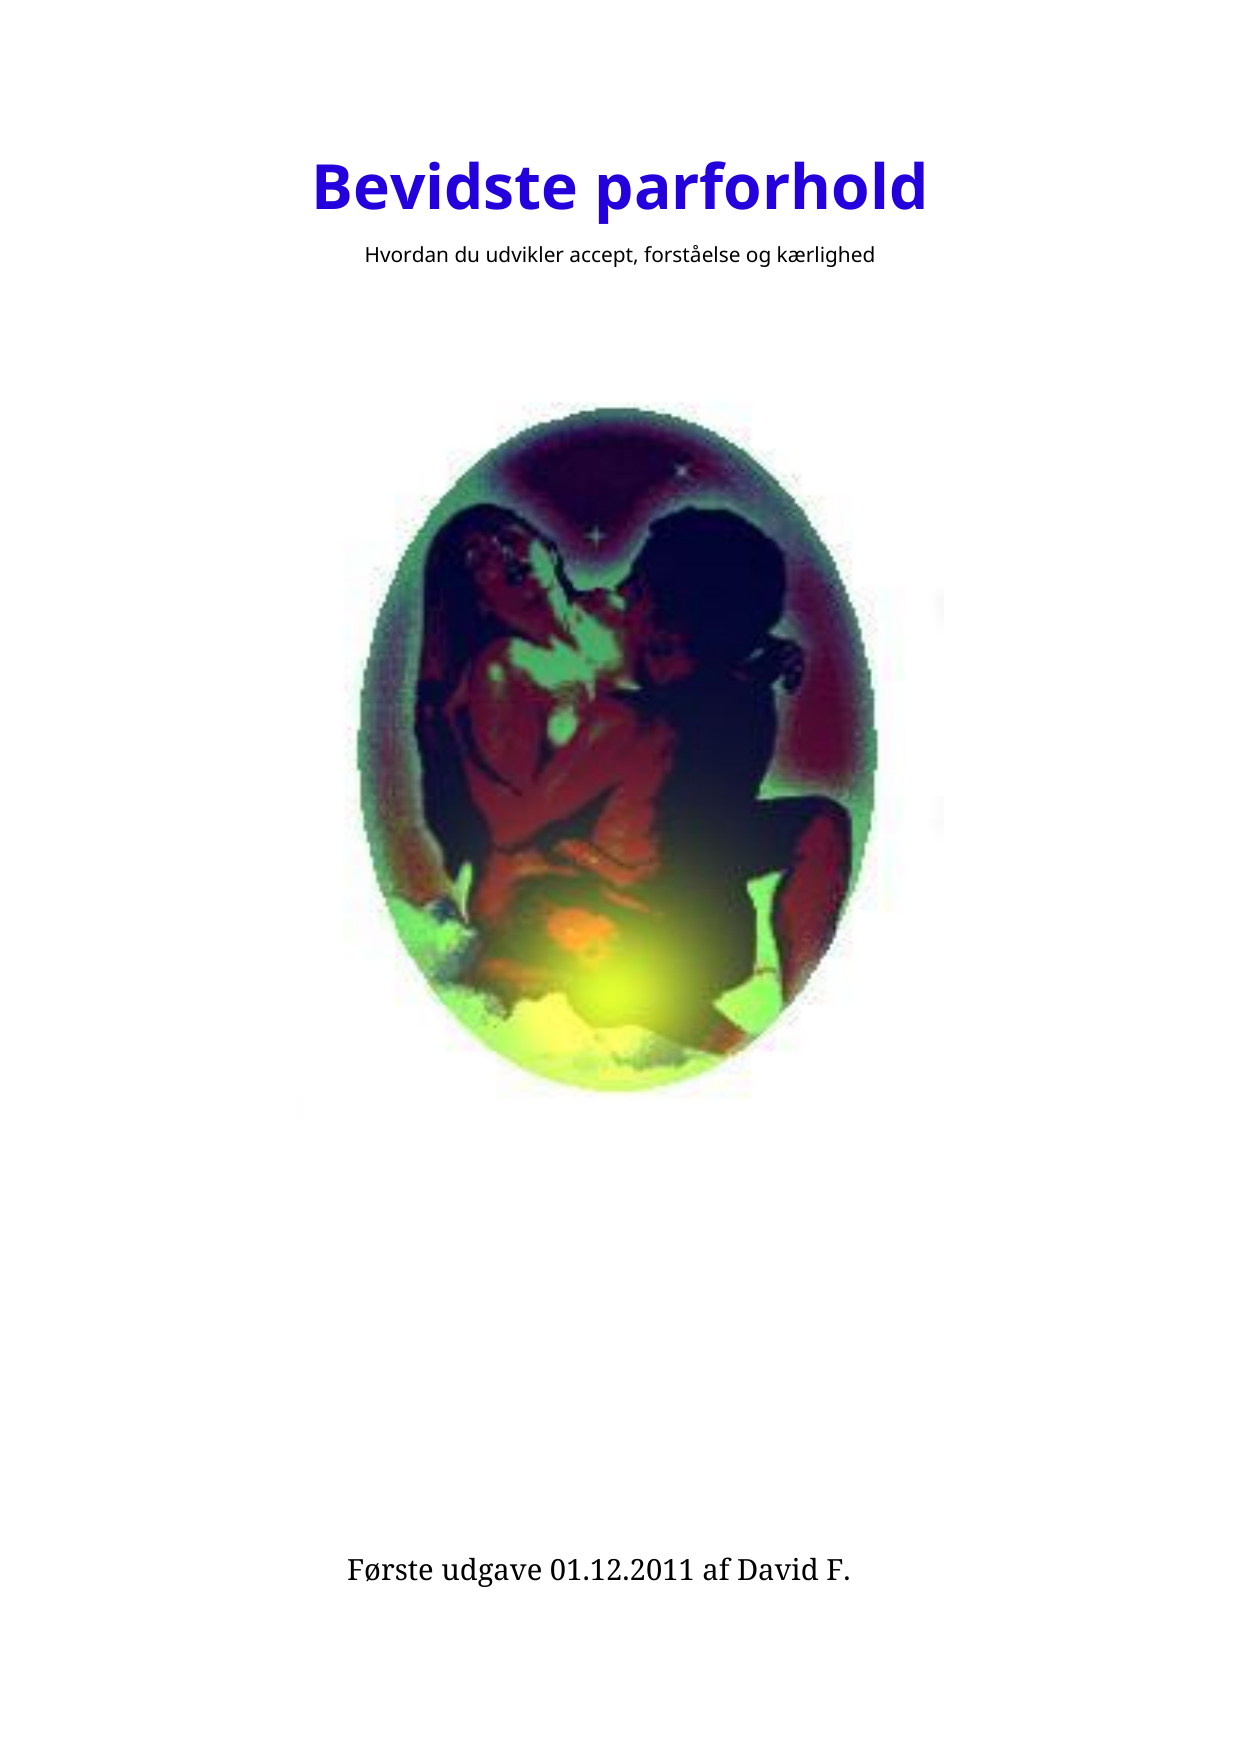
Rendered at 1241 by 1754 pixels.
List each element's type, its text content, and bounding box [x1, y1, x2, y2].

subtitle Bevidste parforhold [118, 143, 1122, 228]
text Hvordan du udvikler accept, forståelse og kærlighed [118, 241, 1122, 269]
text Første udgave 01.12.2011 af David F. [118, 1549, 1080, 1589]
